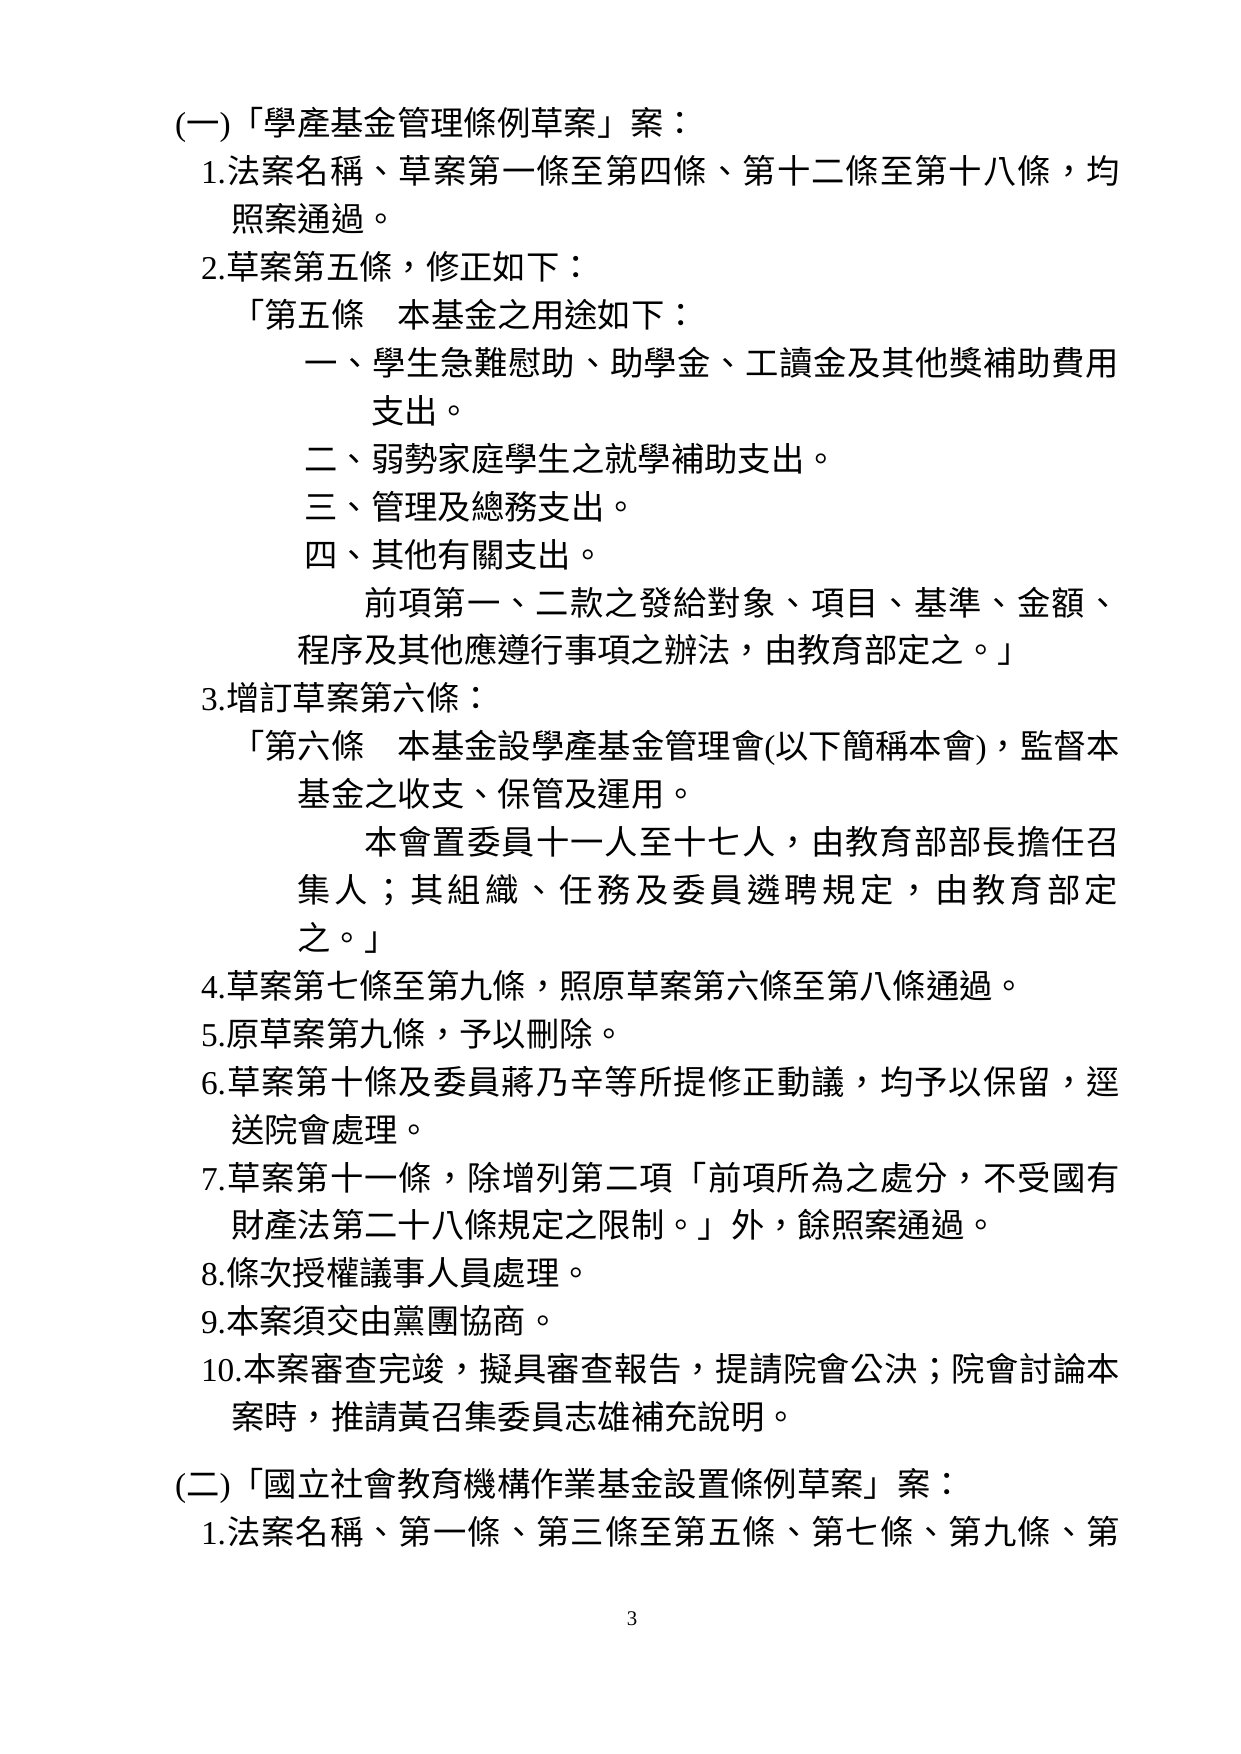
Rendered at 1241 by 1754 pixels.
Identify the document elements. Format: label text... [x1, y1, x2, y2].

text 1.法案名稱、草案第一條至第四條、第十二條至第十八條，均照案通過。 [201, 145, 1120, 241]
text 6.草案第十條及委員蔣乃辛等所提修正動議，均予以保留，逕送院會處理。 [201, 1056, 1120, 1152]
text 3.增訂草案第六條： [201, 672, 1120, 720]
text 2.草案第五條，修正如下： [201, 241, 1120, 289]
text 7.草案第十一條，除增列第二項「前項所為之處分，不受國有財產法第二十八條規定之限制。」外，餘照案通過。 [201, 1152, 1120, 1247]
text 「第五條 本基金之用途如下： [231, 289, 1120, 337]
text 四、其他有關支出。 [304, 529, 1120, 577]
text 4.草案第七條至第九條，照原草案第六條至第八條通過。 [201, 960, 1120, 1008]
text 本會置委員十一人至十七人，由教育部部長擔任召集人；其組織、任務及委員遴聘規定，由教育部定之。」 [297, 816, 1120, 960]
text 9.本案須交由黨團協商。 [201, 1295, 1120, 1343]
text 1.法案名稱、第一條、第三條至第五條、第七條、第九條、第 [201, 1506, 1120, 1554]
text 10.本案審查完竣，擬具審查報告，提請院會公決；院會討論本案時，推請黃召集委員志雄補充說明。 [201, 1343, 1120, 1439]
text 前項第一、二款之發給對象、項目、基準、金額、程序及其他應遵行事項之辦法，由教育部定之。」 [297, 577, 1120, 672]
text (一)「學產基金管理條例草案」案： [175, 97, 1120, 145]
text 三、管理及總務支出。 [304, 481, 1120, 529]
text 5.原草案第九條，予以刪除。 [201, 1008, 1120, 1056]
text 8.條次授權議事人員處理。 [201, 1247, 1120, 1295]
text 一、學生急難慰助、助學金、工讀金及其他獎補助費用支出。 [304, 337, 1120, 433]
text (二)「國立社會教育機構作業基金設置條例草案」案： [175, 1458, 1120, 1506]
text 二、弱勢家庭學生之就學補助支出。 [304, 433, 1120, 481]
text 「第六條 本基金設學產基金管理會(以下簡稱本會)，監督本基金之收支、保管及運用。 [231, 720, 1120, 816]
